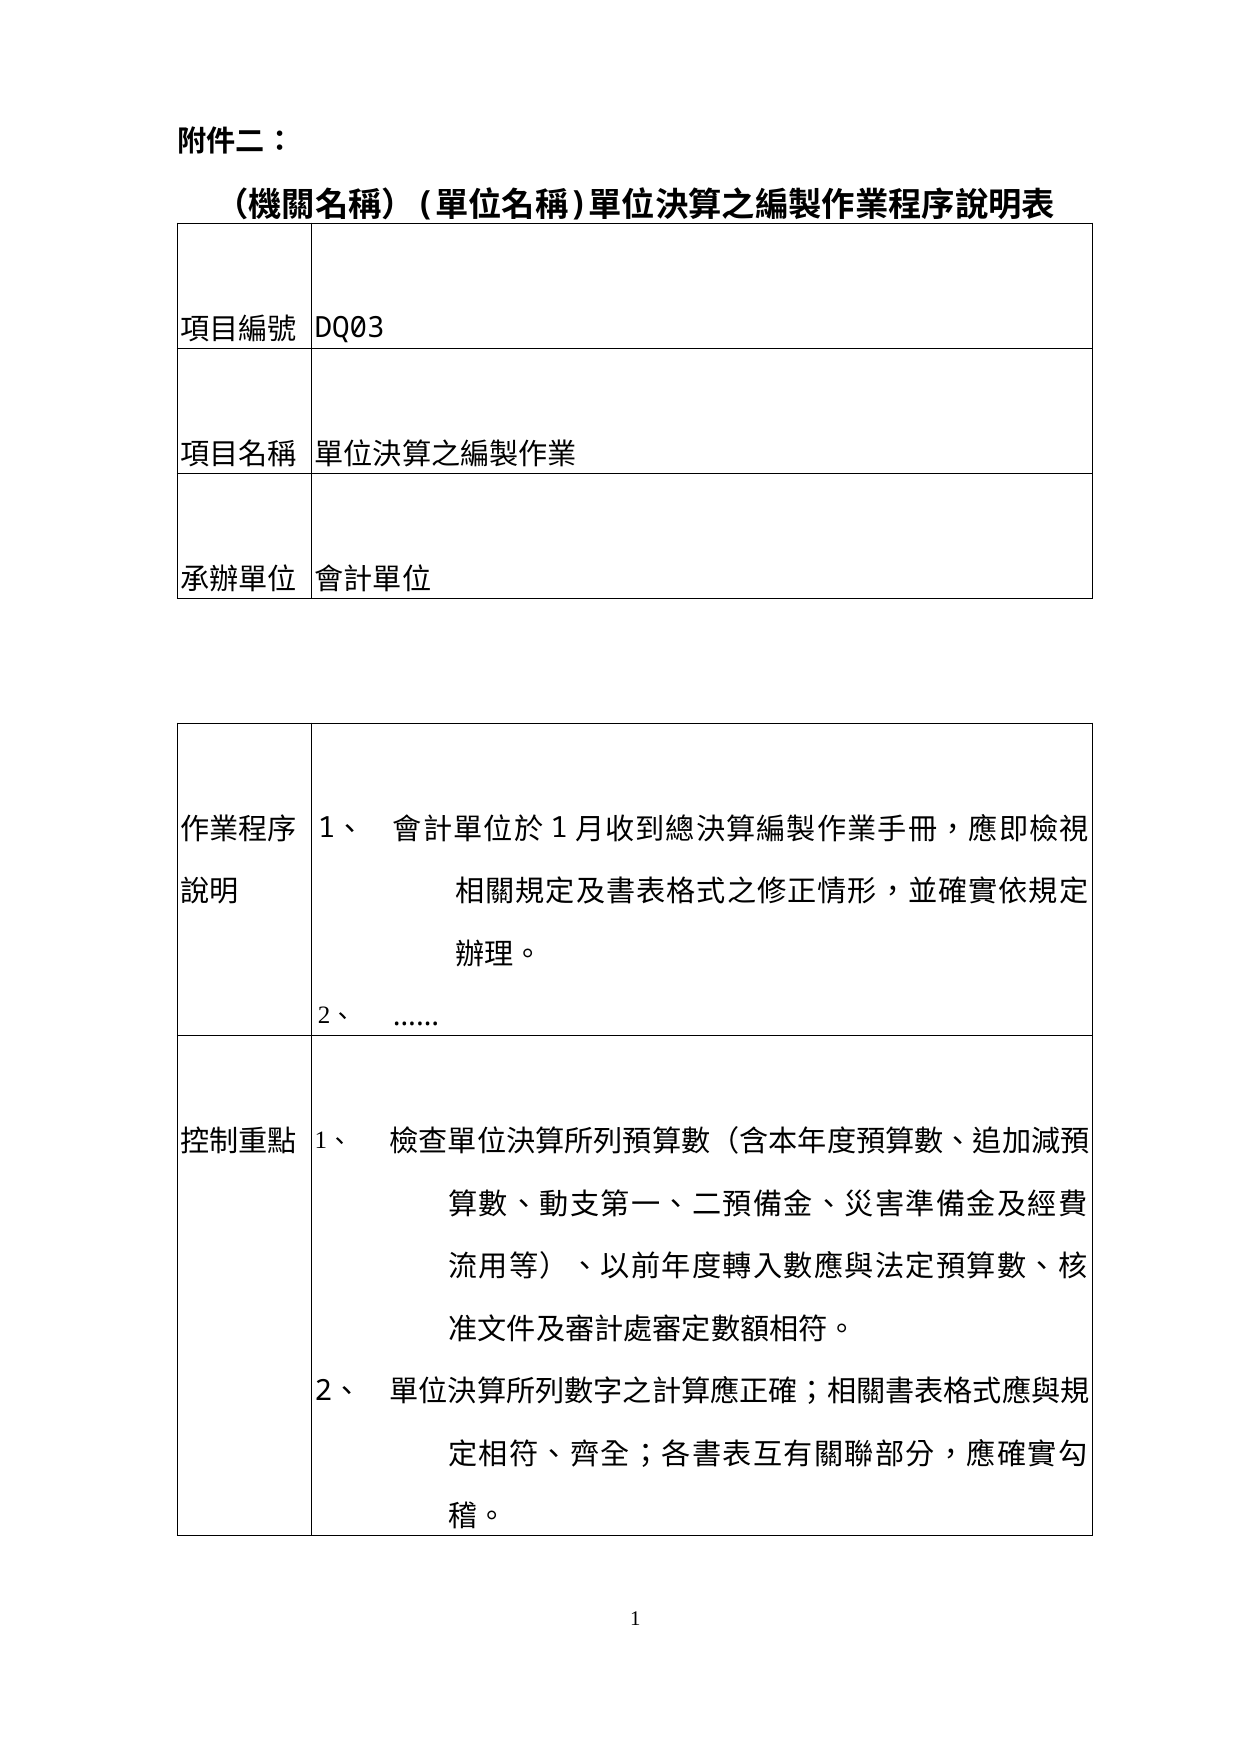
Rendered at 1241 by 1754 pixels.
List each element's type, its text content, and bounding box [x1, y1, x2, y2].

table_cell 檢查單位決算所列預算數（含本年度預算數、追加減預算數、動支第一、二預備金、災害準備金及經費流用等）、以前年度轉入數應與法定預算數、核准文件及審計處審定數額相符。 單位決算所列數字之計算應正確；相關書表格式應與規定相符、齊全；各書表互有關聯部分，應確實勾稽。 …… [312, 1036, 1092, 1535]
table_cell 控制重點 [178, 1036, 311, 1535]
table_cell 項目名稱 [178, 349, 311, 472]
table_cell 承辦單位 [178, 474, 311, 597]
table_header 會計單位於1月收到總決算編製作業手冊，應即檢視相關規定及書表格式之修正情形，並確實依規定辦理。 …… [312, 724, 1092, 1035]
table_cell 會計單位 [312, 474, 1092, 597]
table_header 作業程序 說明 [178, 724, 311, 1035]
text （機關名稱）(單位名稱)單位決算之編製作業程序說明表 [177, 160, 1092, 222]
text 附件二： [177, 97, 1092, 160]
table_header 項目編號 [178, 224, 311, 347]
table_cell 單位決算之編製作業 [312, 349, 1092, 472]
table_header DQ03 [312, 224, 1092, 347]
